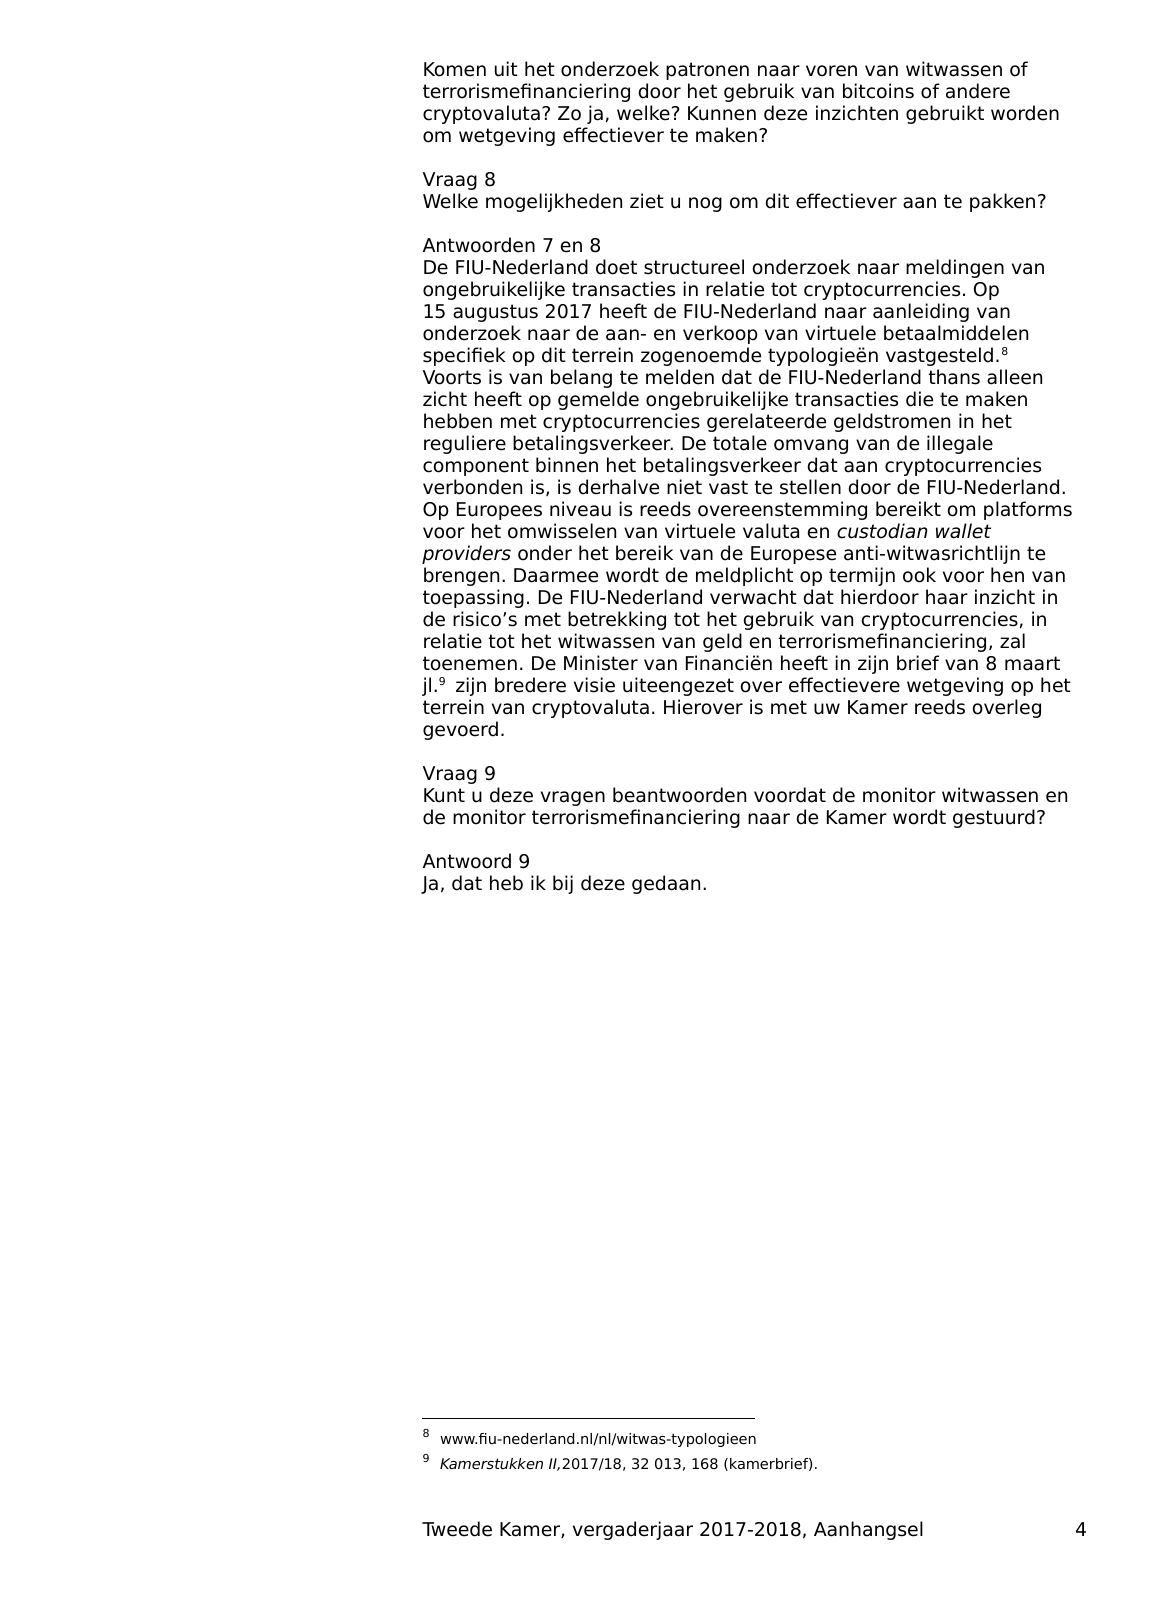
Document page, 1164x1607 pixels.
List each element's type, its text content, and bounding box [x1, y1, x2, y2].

text Welke mogelijkheden ziet u nog om dit effectiever aan te pakken? [422, 191, 1087, 213]
text De FIU-Nederland doet structureel onderzoek naar meldingen van ongebruikelijke transacties in relatie tot cryptocurrencies. Op 15 augustus 2017 heeft de FIU-Nederland naar aanleiding van onderzoek naar de aan- en verkoop van virtuele betaalmiddelen specifiek op dit terrein zogenoemde typologieën vastgesteld. [422, 257, 1087, 367]
text Antwoorden 7 en 8 [422, 235, 1087, 257]
text Ja, dat heb ik bij deze gedaan. [422, 873, 1087, 895]
text Antwoord 9 [422, 851, 1087, 873]
text Voorts is van belang te melden dat de FIU-Nederland thans alleen zicht heeft op gemelde ongebruikelijke transacties die te maken hebben met cryptocurrencies gerelateerde geldstromen in het reguliere betalingsverkeer. De totale omvang van de illegale component binnen het betalingsverkeer dat aan cryptocurrencies verbonden is, is derhalve niet vast te stellen door de FIU-Nederland. Op Europees niveau is reeds overeenstemming bereikt om platforms voor het omwisselen van virtuele valuta en custodian wallet providers onder het bereik van de Europese anti-witwasrichtlijn te brengen. Daarmee wordt de meldplicht op termijn ook voor hen van toepassing. De FIU-Nederland verwacht dat hierdoor haar inzicht in de risico’s met betrekking tot het gebruik van cryptocurrencies, in relatie tot het witwassen van geld en terrorismefinanciering, zal toenemen. De Minister van Financiën heeft in zijn brief van 8 maart jl. zijn bredere visie uiteengezet over effectievere wetgeving op het terrein van cryptovaluta. Hierover is met uw Kamer reeds overleg gevoerd. [422, 367, 1087, 741]
text Komen uit het onderzoek patronen naar voren van witwassen of terrorismefinanciering door het gebruik van bitcoins of andere cryptovaluta? Zo ja, welke? Kunnen deze inzichten gebruikt worden om wetgeving effectiever te maken? [422, 59, 1087, 147]
text Vraag 9 [422, 763, 1087, 785]
text Kunt u deze vragen beantwoorden voordat de monitor witwassen en de monitor terrorismefinanciering naar de Kamer wordt gestuurd? [422, 785, 1087, 829]
text www.fiu-nederland.nl/nl/witwas-typologieen [422, 1427, 1087, 1449]
text Kamerstukken II,2017/18, 32 013, 168 (kamerbrief). [422, 1452, 1087, 1474]
text Vraag 8 [422, 169, 1087, 191]
